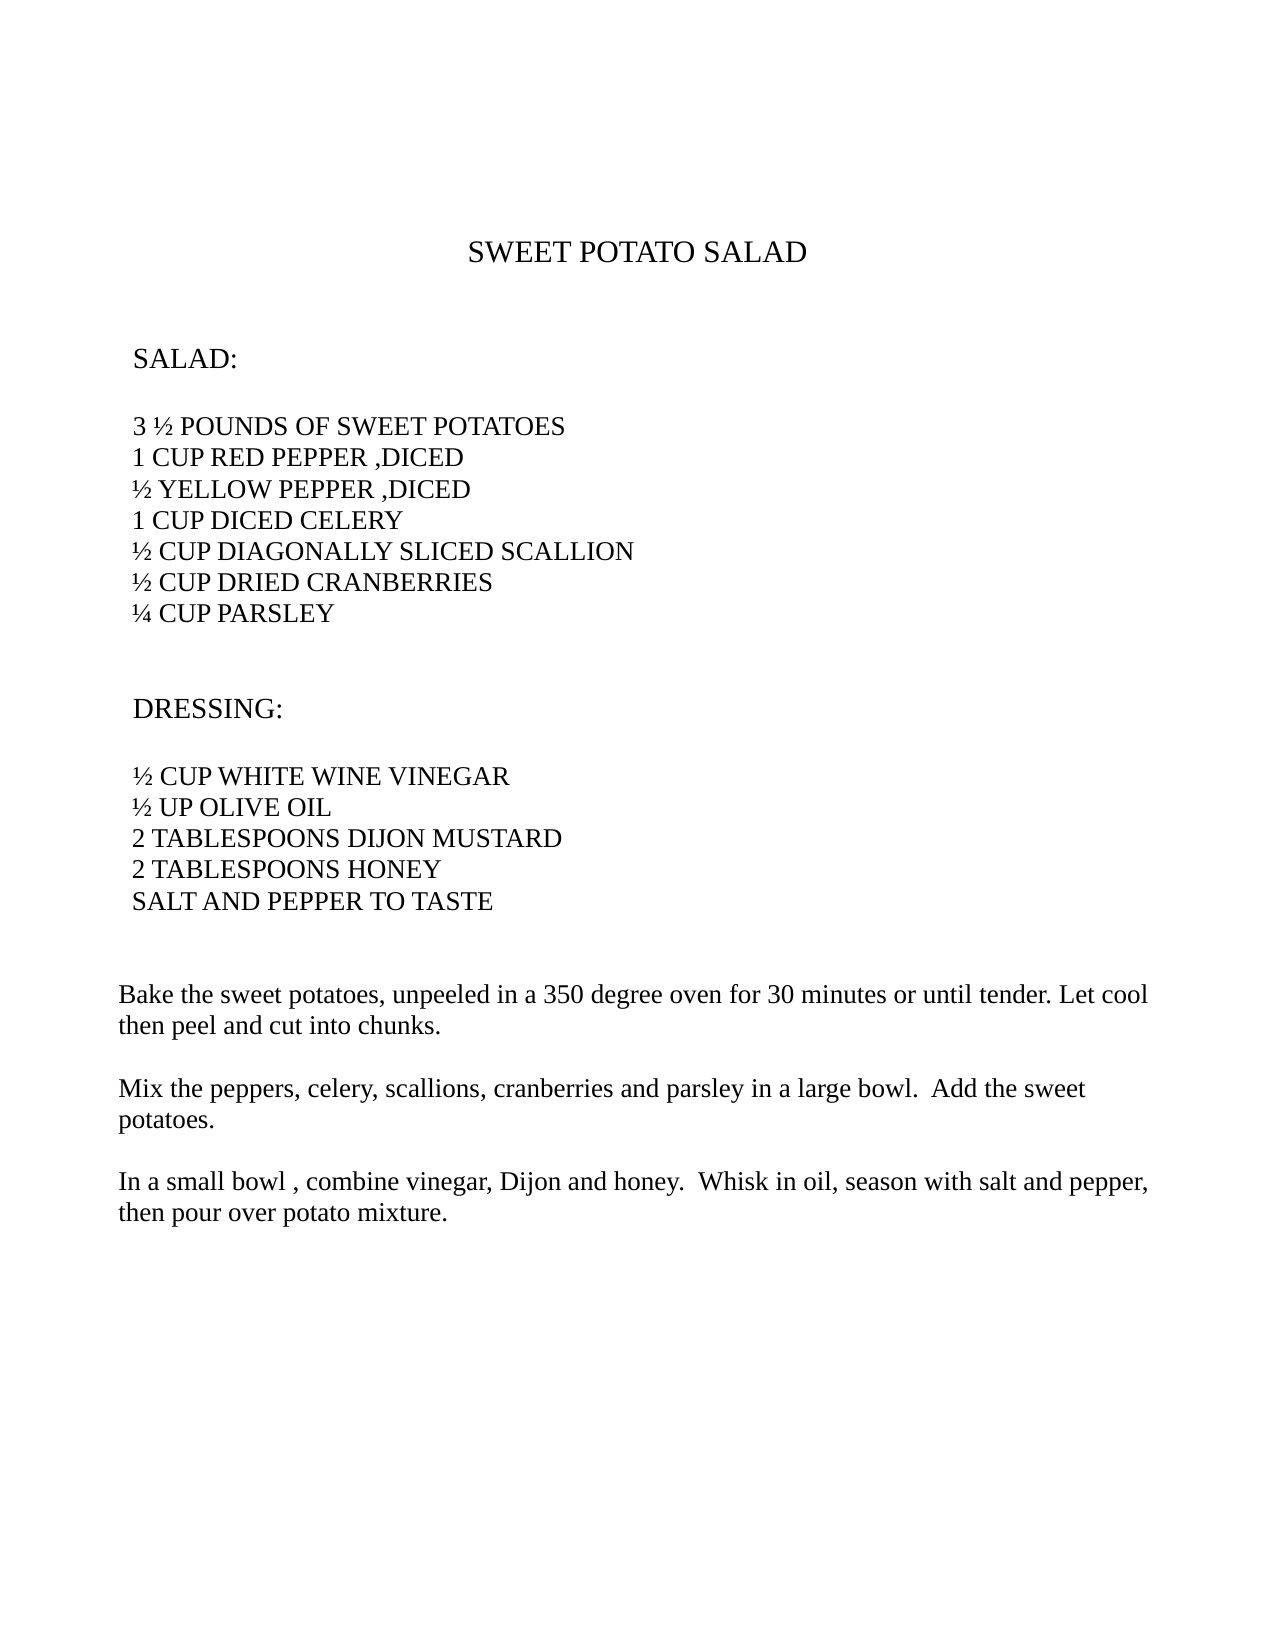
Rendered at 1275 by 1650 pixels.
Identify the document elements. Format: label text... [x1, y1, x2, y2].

text SALAD: [118, 341, 1157, 374]
text In a small bowl , combine vinegar, Dijon and honey. Whisk in oil, season with salt and pepper, then pour over potato mixture. [118, 1165, 1157, 1227]
text 2 TABLESPOONS HONEY [118, 854, 1157, 885]
text ½ UP OLIVE OIL [118, 791, 1157, 822]
text 1 CUP DICED CELERY [118, 504, 1157, 535]
text ½ CUP DIAGONALLY SLICED SCALLION [118, 535, 1157, 566]
text SWEET POTATO SALAD [118, 233, 1157, 269]
text 2 TABLESPOONS DIJON MUSTARD [118, 822, 1157, 854]
text ½ YELLOW PEPPER ,DICED [118, 473, 1157, 504]
text Mix the peppers, celery, scallions, cranberries and parsley in a large bowl. Add the sweet potatoes. [118, 1072, 1157, 1134]
text SALT AND PEPPER TO TASTE [118, 885, 1157, 916]
text ½ CUP DRIED CRANBERRIES [118, 566, 1157, 597]
text 1 CUP RED PEPPER ,DICED [118, 442, 1157, 473]
text 3 ½ POUNDS OF SWEET POTATOES [118, 408, 1157, 442]
text DRESSING: [118, 691, 1157, 724]
text ¼ CUP PARSLEY [118, 597, 1157, 628]
text Bake the sweet potatoes, unpeeled in a 350 degree oven for 30 minutes or until tender. Let cool then peel and cut into chunks. [118, 978, 1157, 1041]
text ½ CUP WHITE WINE VINEGAR [118, 758, 1157, 791]
